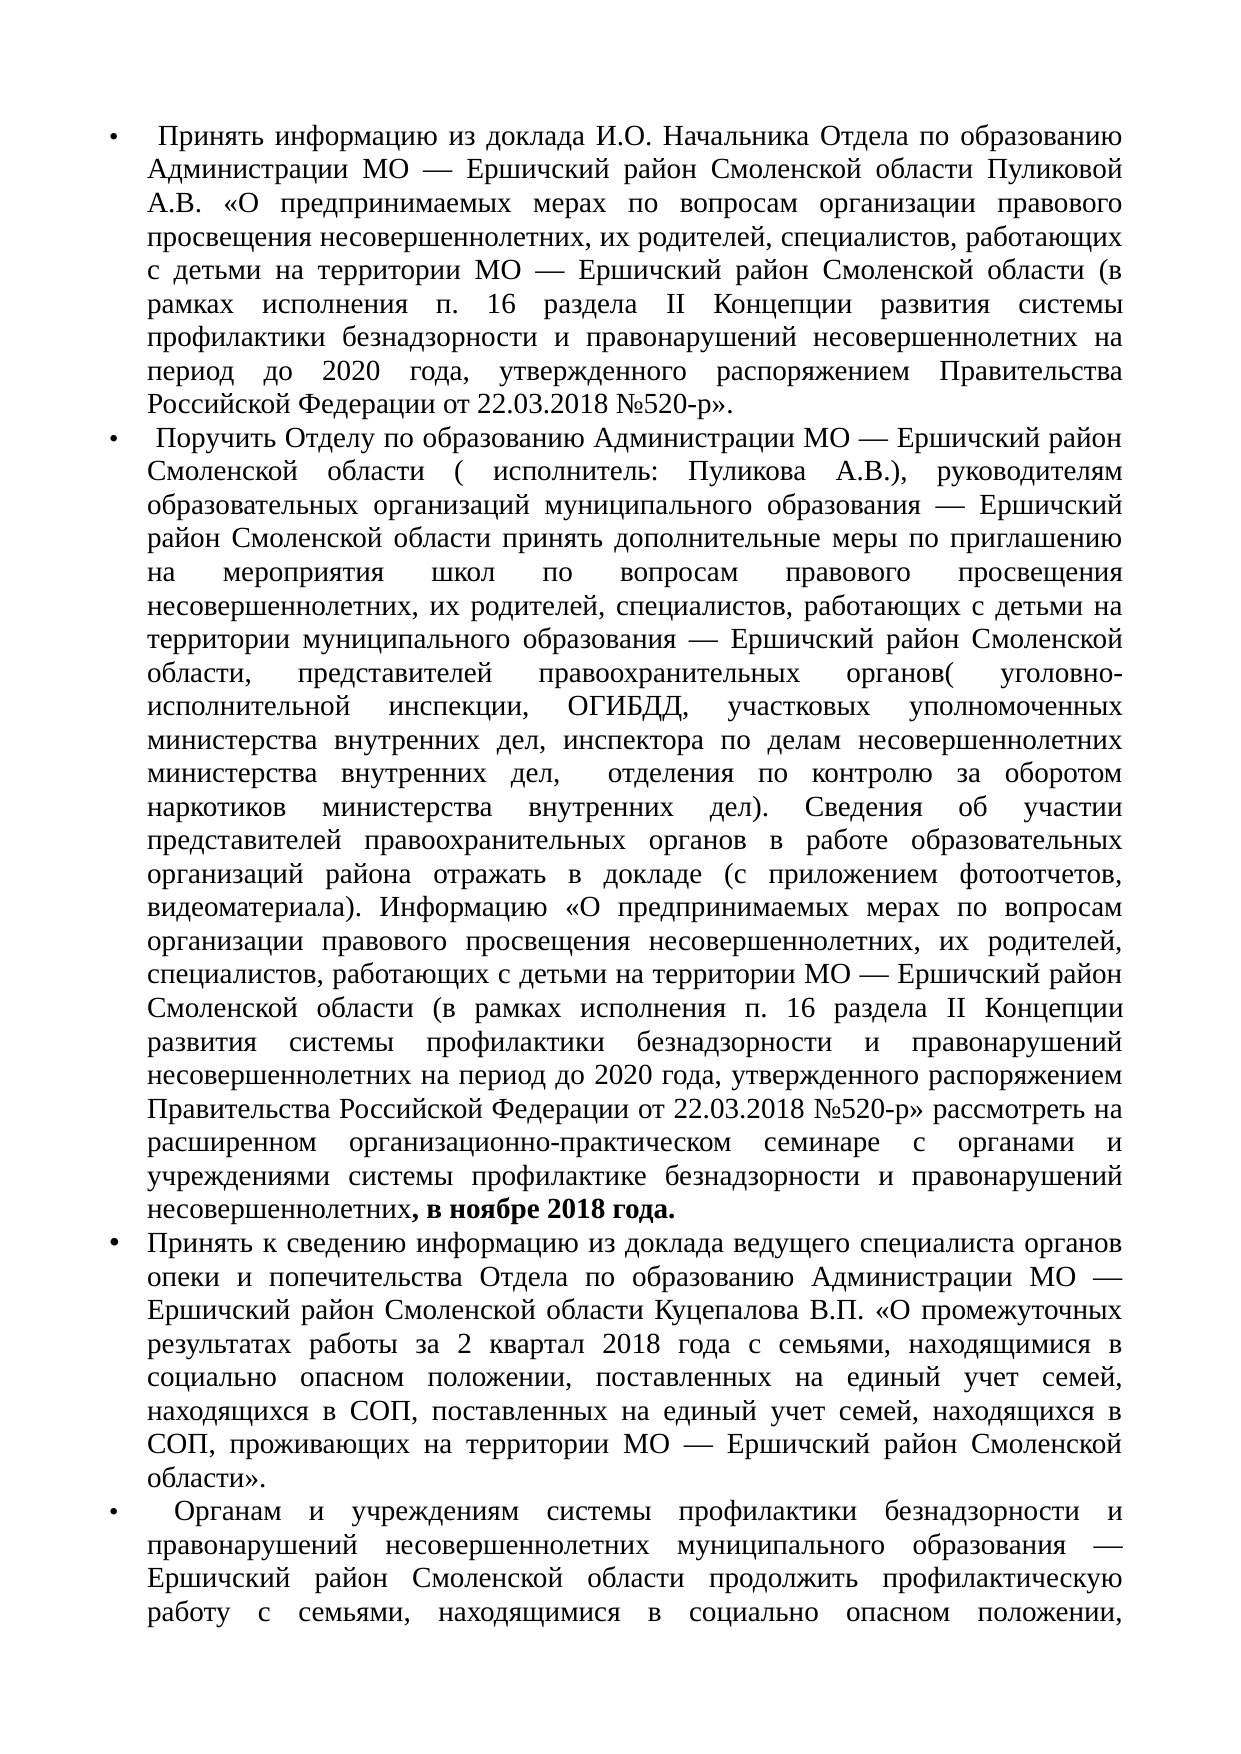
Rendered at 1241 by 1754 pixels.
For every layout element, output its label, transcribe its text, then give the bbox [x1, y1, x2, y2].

list Принять к сведению информацию из доклада ведущего специалиста органов опеки и попечительства Отдела по образованию Администрации МО — Ершичский район Смоленской области Куцепалова В.П. «О промежуточных результатах работы за 2 квартал 2018 года с семьями, находящимися в социально опасном положении, поставленных на единый учет семей, находящихся в СОП, поставленных на единый учет семей, находящихся в СОП, проживающих на территории МО — Ершичский район Смоленской области». [109, 1225, 1123, 1493]
list Поручить Отделу по образованию Администрации МО — Ершичский район Смоленской области ( исполнитель: Пуликова А.В.), руководителям образовательных организаций муниципального образования — Ершичский район Смоленской области принять дополнительные меры по приглашению на мероприятия школ по вопросам правового просвещения несовершеннолетних, их родителей, специалистов, работающих с детьми на территории муниципального образования — Ершичский район Смоленской области, представителей правоохранительных органов( уголовно-исполнительной инспекции, ОГИБДД, участковых уполномоченных министерства внутренних дел, инспектора по делам несовершеннолетних министерства внутренних дел, отделения по контролю за оборотом наркотиков министерства внутренних дел). Сведения об участии представителей правоохранительных органов в работе образовательных организаций района отражать в докладе (с приложением фотоотчетов, видеоматериала). Информацию «О предпринимаемых мерах по вопросам организации правового просвещения несовершеннолетних, их родителей, специалистов, работающих с детьми на территории МО — Ершичский район Смоленской области (в рамках исполнения п. 16 раздела II Концепции развития системы профилактики безнадзорности и правонарушений несовершеннолетних на период до 2020 года, утвержденного распоряжением Правительства Российской Федерации от 22.03.2018 №520-р» рассмотреть на расширенном организационно-практическом семинаре с органами и учреждениями системы профилактике безнадзорности и правонарушений несовершеннолетних, в ноябре 2018 года. [109, 420, 1123, 1225]
list Органам и учреждениям системы профилактики безнадзорности и правонарушений несовершеннолетних муниципального образования — Ершичский район Смоленской области продолжить профилактическую работу с семьями, находящимися в социально опасном положении, [109, 1493, 1123, 1628]
list Принять информацию из доклада И.О. Начальника Отдела по образованию Администрации МО — Ершичский район Смоленской области Пуликовой А.В. «О предпринимаемых мерах по вопросам организации правового просвещения несовершеннолетних, их родителей, специалистов, работающих с детьми на территории МО — Ершичский район Смоленской области (в рамках исполнения п. 16 раздела II Концепции развития системы профилактики безнадзорности и правонарушений несовершеннолетних на период до 2020 года, утвержденного распоряжением Правительства Российской Федерации от 22.03.2018 №520-р». [109, 118, 1123, 420]
